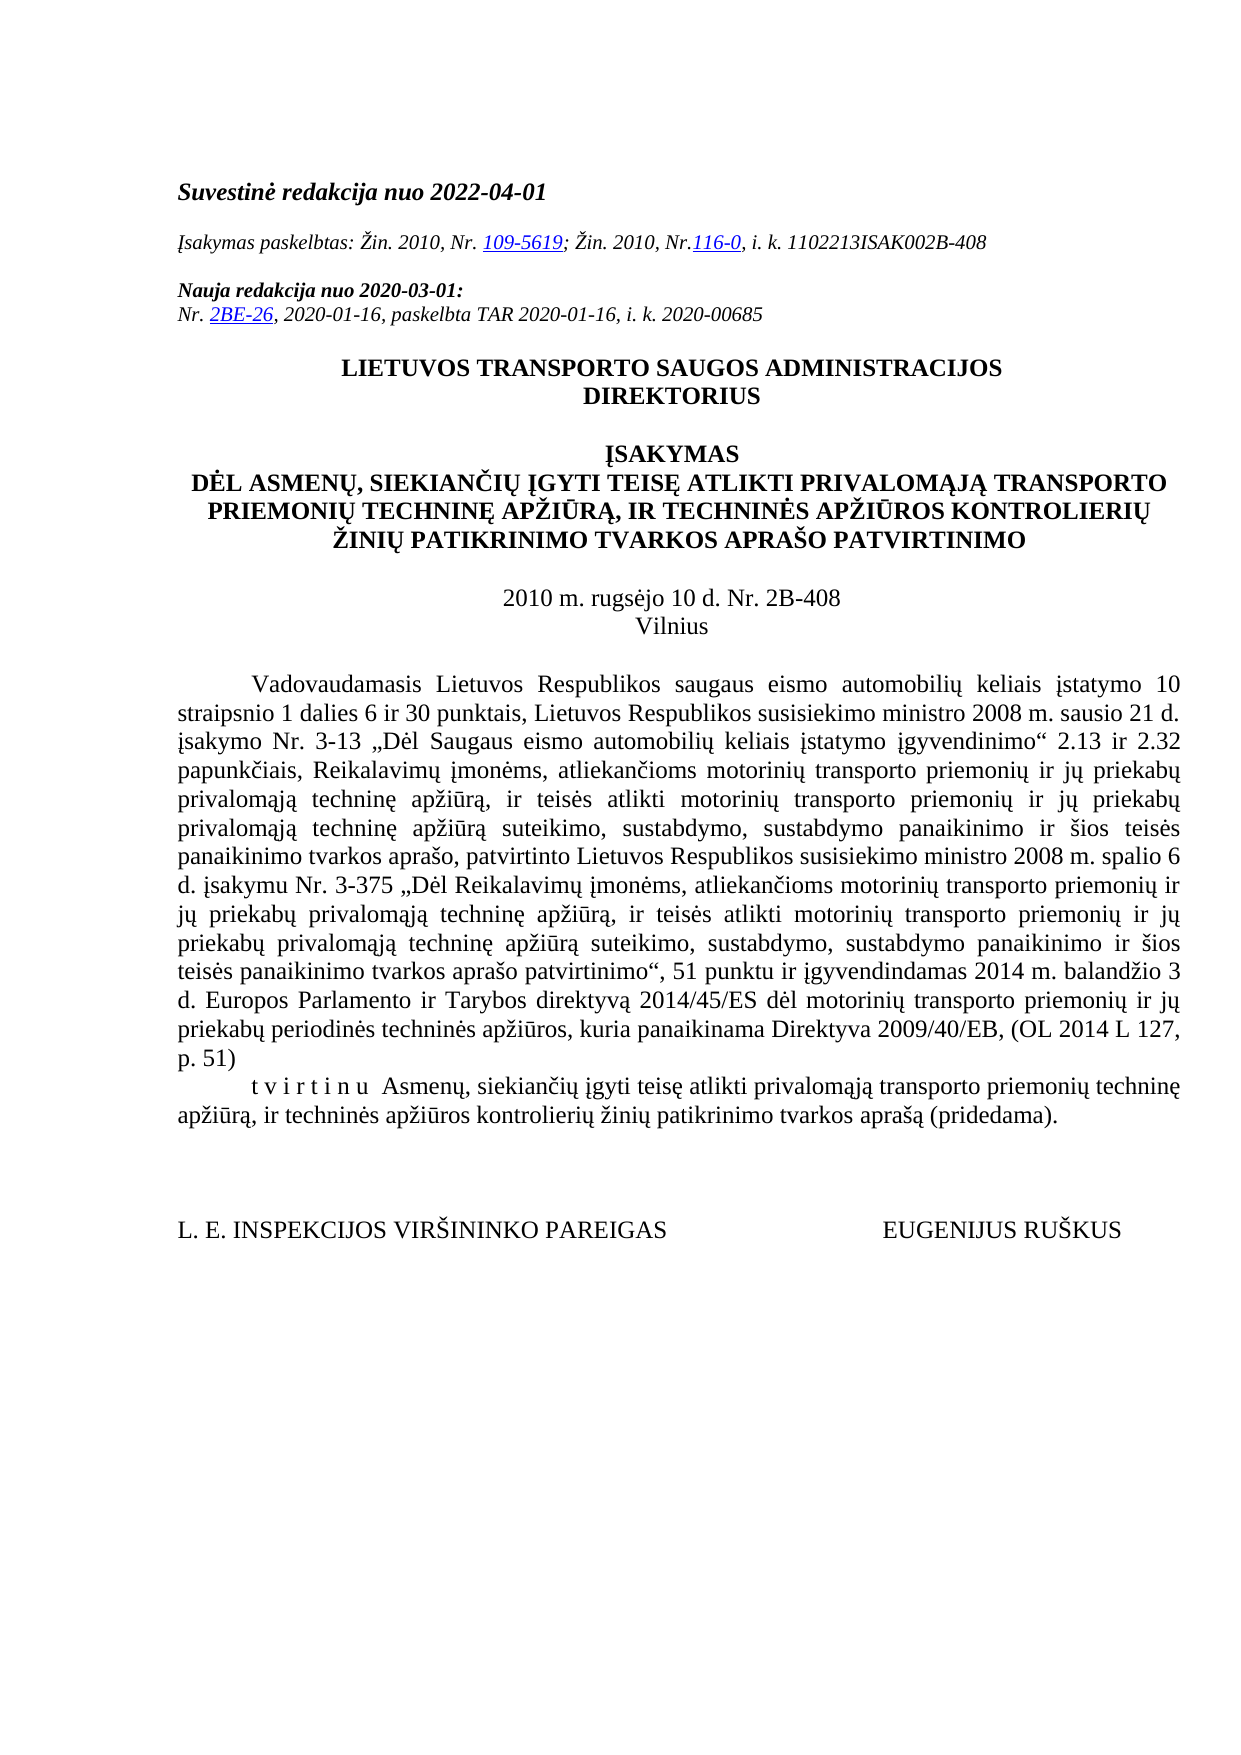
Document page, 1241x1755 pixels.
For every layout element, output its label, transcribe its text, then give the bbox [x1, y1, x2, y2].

text Vilnius [162, 611, 1181, 640]
text DIREKTORIUS [162, 381, 1181, 410]
text LIETUVOS TRANSPORTO SAUGOS ADMINISTRACIJOS [162, 353, 1181, 381]
text 2010 m. rugsėjo 10 d. Nr. 2B-408 [162, 583, 1181, 611]
text Suvestinė redakcija nuo 2022-04-01 [177, 177, 1181, 206]
text L. E. Inspekcijos viršininko pareigas eugenijus ruškus [177, 1215, 1181, 1244]
text Nauja redakcija nuo 2020-03-01: [177, 278, 1181, 302]
text Įsakymas paskelbtas: Žin. 2010, Nr. 109-5619; Žin. 2010, Nr.116-0, i. k. 1102213ISAK002B-408 [177, 230, 1181, 254]
text DĖL ASMENŲ, SIEKIANČIŲ ĮGYTI TEISĘ ATLIKTI PRIVALOMĄJĄ TRANSPORTO PRIEMONIŲ TECHNINĘ APŽIŪRĄ, IR TECHNINĖS APŽIŪROS KONTROLIERIŲ ŽINIŲ PATIKRINIMO TVARKOS APRAŠO PATVIRTINIMO [177, 468, 1181, 554]
text Vadovaudamasis Lietuvos Respublikos saugaus eismo automobilių keliais įstatymo 10 straipsnio 1 dalies 6 ir 30 punktais, Lietuvos Respublikos susisiekimo ministro 2008 m. sausio 21 d. įsakymo Nr. 3-13 „Dėl Saugaus eismo automobilių keliais įstatymo įgyvendinimo“ 2.13 ir 2.32 papunkčiais, Reikalavimų įmonėms, atliekančioms motorinių transporto priemonių ir jų priekabų privalomąją techninę apžiūrą, ir teisės atlikti motorinių transporto priemonių ir jų priekabų privalomąją techninę apžiūrą suteikimo, sustabdymo, sustabdymo panaikinimo ir šios teisės panaikinimo tvarkos aprašo, patvirtinto Lietuvos Respublikos susisiekimo ministro 2008 m. spalio 6 d. įsakymu Nr. 3-375 „Dėl Reikalavimų įmonėms, atliekančioms motorinių transporto priemonių ir jų priekabų privalomąją techninę apžiūrą, ir teisės atlikti motorinių transporto priemonių ir jų priekabų privalomąją techninę apžiūrą suteikimo, sustabdymo, sustabdymo panaikinimo ir šios teisės panaikinimo tvarkos aprašo patvirtinimo“, 51 punktu ir įgyvendindamas 2014 m. balandžio 3 d. Europos Parlamento ir Tarybos direktyvą 2014/45/ES dėl motorinių transporto priemonių ir jų priekabų periodinės techninės apžiūros, kuria panaikinama Direktyva 2009/40/EB, (OL 2014 L 127, p. 51) [177, 669, 1181, 1071]
text Nr. 2BE-26, 2020-01-16, paskelbta TAR 2020-01-16, i. k. 2020-00685 [177, 302, 1181, 326]
text ĮSAKYMAS [162, 439, 1181, 468]
text t v i r t i n u Asmenų, siekiančių įgyti teisę atlikti privalomąją transporto priemonių techninę apžiūrą, ir techninės apžiūros kontrolierių žinių patikrinimo tvarkos aprašą (pridedama). [177, 1071, 1181, 1129]
